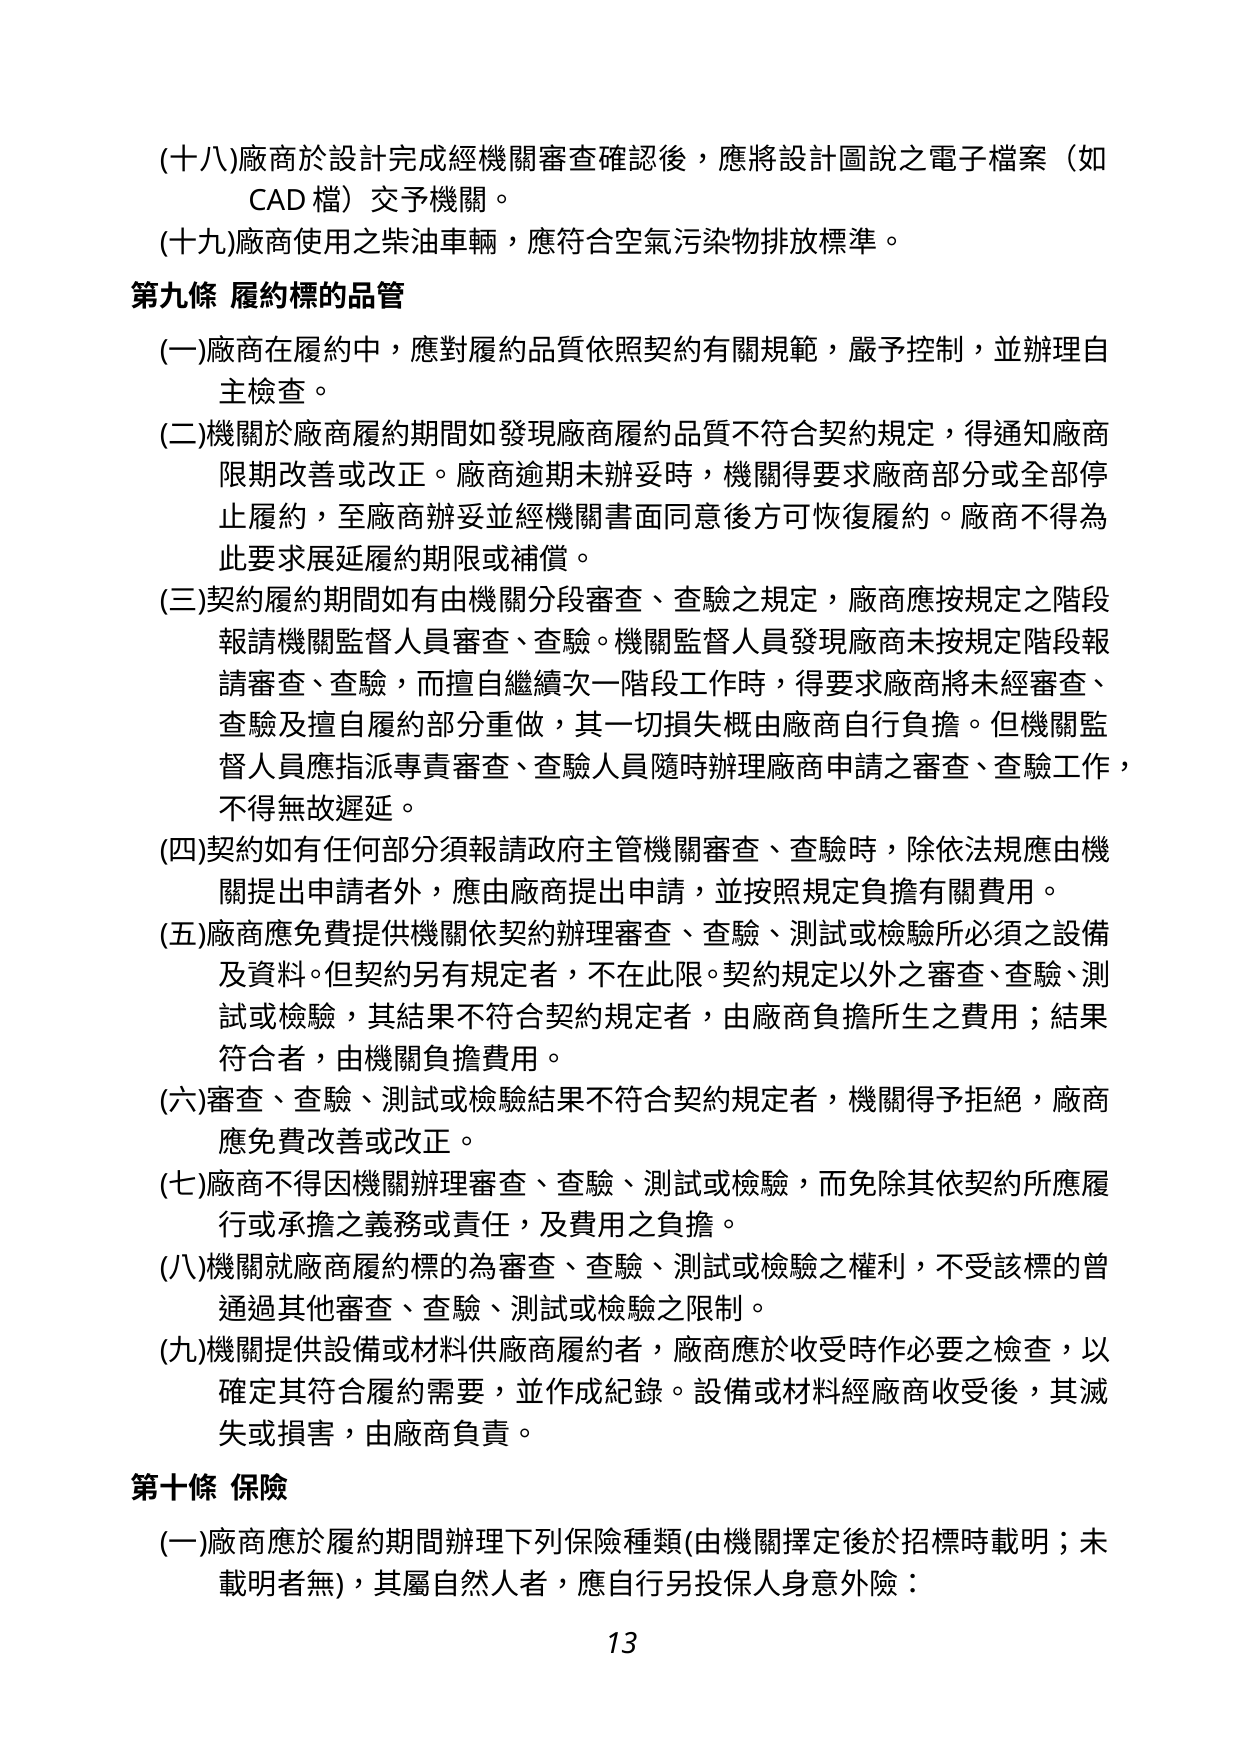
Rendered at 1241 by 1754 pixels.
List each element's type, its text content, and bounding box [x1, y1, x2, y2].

text (五)廠商應免費提供機關依契約辦理審查、查驗、測試或檢驗所必須之設備及資料。但契約另有規定者，不在此限。契約規定以外之審查、查驗、測試或檢驗，其結果不符合契約規定者，由廠商負擔所生之費用；結果符合者，由機關負擔費用。 [159, 911, 1110, 1077]
text 第十條 保險 [130, 1465, 1110, 1507]
text (四)契約如有任何部分須報請政府主管機關審查、查驗時，除依法規應由機關提出申請者外，應由廠商提出申請，並按照規定負擔有關費用。 [159, 827, 1110, 911]
text (十九)廠商使用之柴油車輛，應符合空氣污染物排放標準。 [159, 219, 1110, 261]
text (十八)廠商於設計完成經機關審查確認後，應將設計圖說之電子檔案（如CAD檔）交予機關。 [159, 136, 1110, 219]
text (六)審查、查驗、測試或檢驗結果不符合契約規定者，機關得予拒絕，廠商應免費改善或改正。 [159, 1077, 1110, 1161]
text (八)機關就廠商履約標的為審查、查驗、測試或檢驗之權利，不受該標的曾通過其他審查、查驗、測試或檢驗之限制。 [159, 1244, 1110, 1327]
text 第九條 履約標的品管 [130, 273, 1110, 315]
text (三)契約履約期間如有由機關分段審查、查驗之規定，廠商應按規定之階段報請機關監督人員審查、查驗。機關監督人員發現廠商未按規定階段報請審查、查驗，而擅自繼續次一階段工作時，得要求廠商將未經審查、查驗及擅自履約部分重做，其一切損失概由廠商自行負擔。但機關監督人員應指派專責審查、查驗人員隨時辦理廠商申請之審查、查驗工作，不得無故遲延。 [159, 577, 1110, 827]
text (一)廠商在履約中，應對履約品質依照契約有關規範，嚴予控制，並辦理自主檢查。 [159, 327, 1110, 411]
text (二)機關於廠商履約期間如發現廠商履約品質不符合契約規定，得通知廠商限期改善或改正。廠商逾期未辦妥時，機關得要求廠商部分或全部停止履約，至廠商辦妥並經機關書面同意後方可恢復履約。廠商不得為此要求展延履約期限或補償。 [159, 411, 1110, 577]
text (九)機關提供設備或材料供廠商履約者，廠商應於收受時作必要之檢查，以確定其符合履約需要，並作成紀錄。設備或材料經廠商收受後，其滅失或損害，由廠商負責。 [159, 1327, 1110, 1452]
text (一)廠商應於履約期間辦理下列保險種類(由機關擇定後於招標時載明；未載明者無)，其屬自然人者，應自行另投保人身意外險： [159, 1519, 1110, 1602]
text (七)廠商不得因機關辦理審查、查驗、測試或檢驗，而免除其依契約所應履行或承擔之義務或責任，及費用之負擔。 [159, 1161, 1110, 1244]
